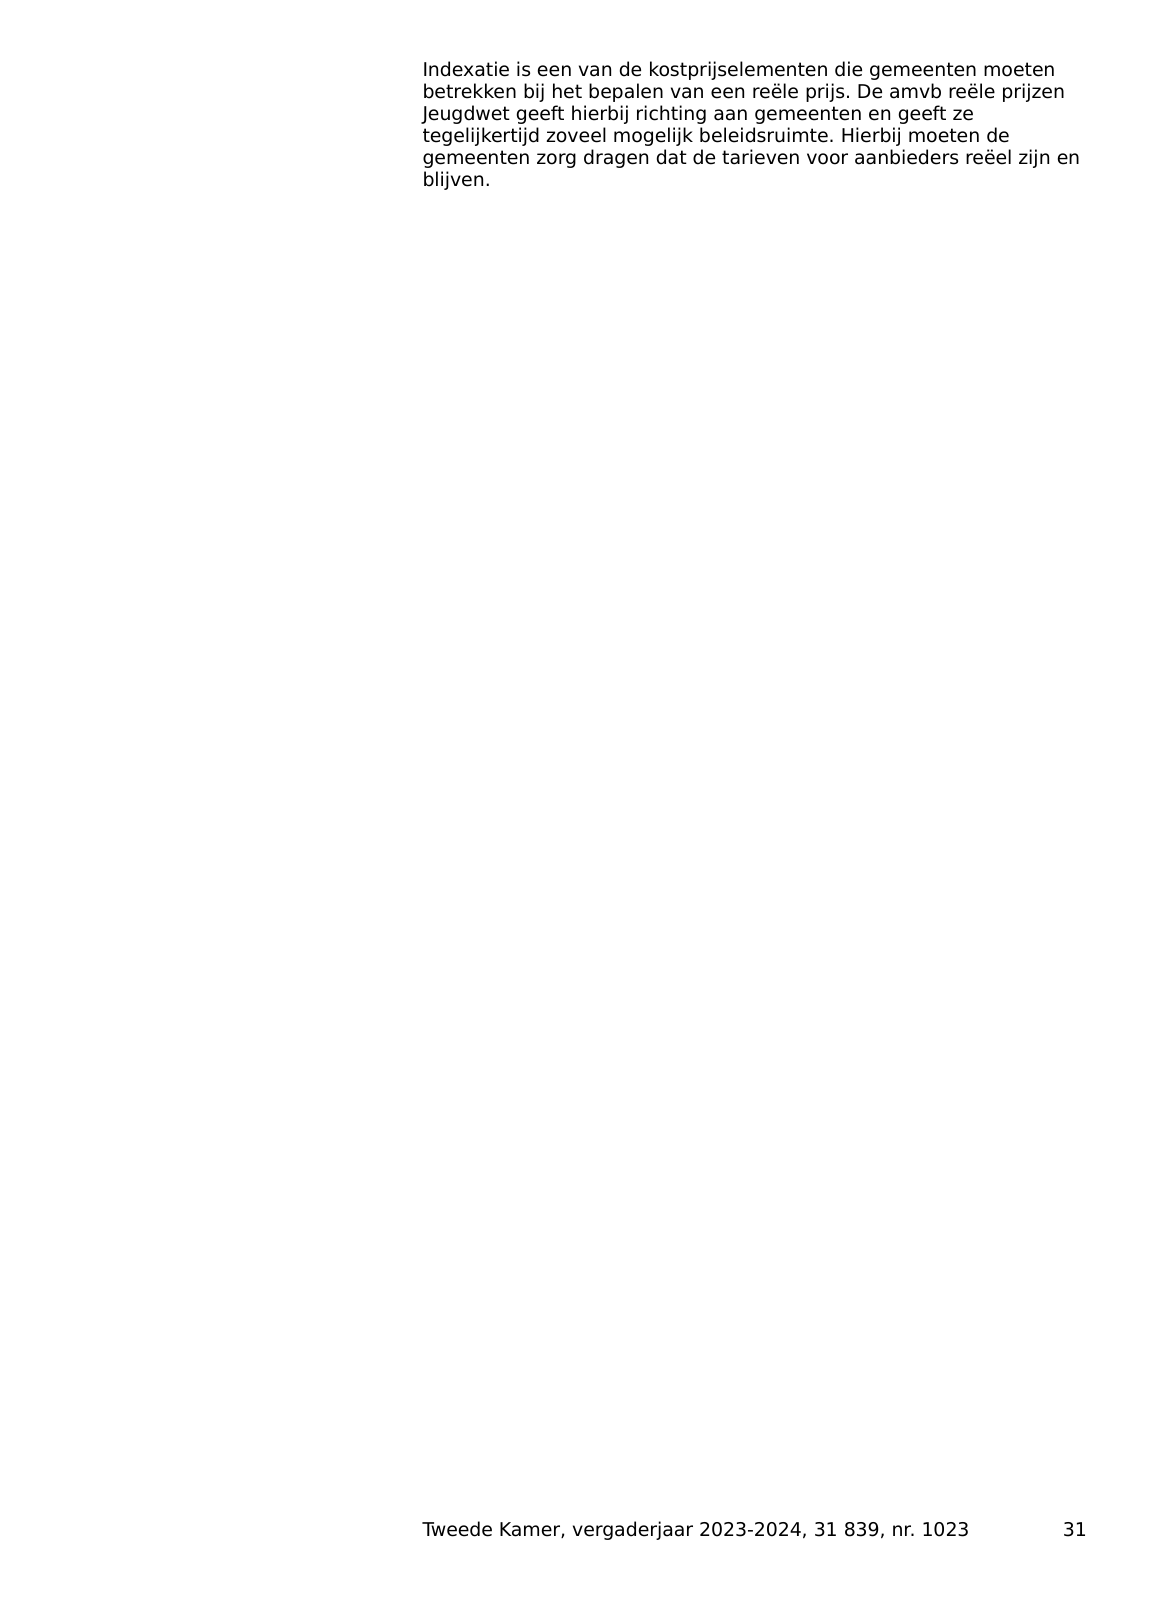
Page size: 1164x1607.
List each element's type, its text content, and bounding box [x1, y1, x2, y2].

text Indexatie is een van de kostprijselementen die gemeenten moeten betrekken bij het bepalen van een reële prijs. De amvb reële prijzen Jeugdwet geeft hierbij richting aan gemeenten en geeft ze tegelijkertijd zoveel mogelijk beleidsruimte. Hierbij moeten de gemeenten zorg dragen dat de tarieven voor aanbieders reëel zijn en blijven. [422, 59, 1087, 191]
